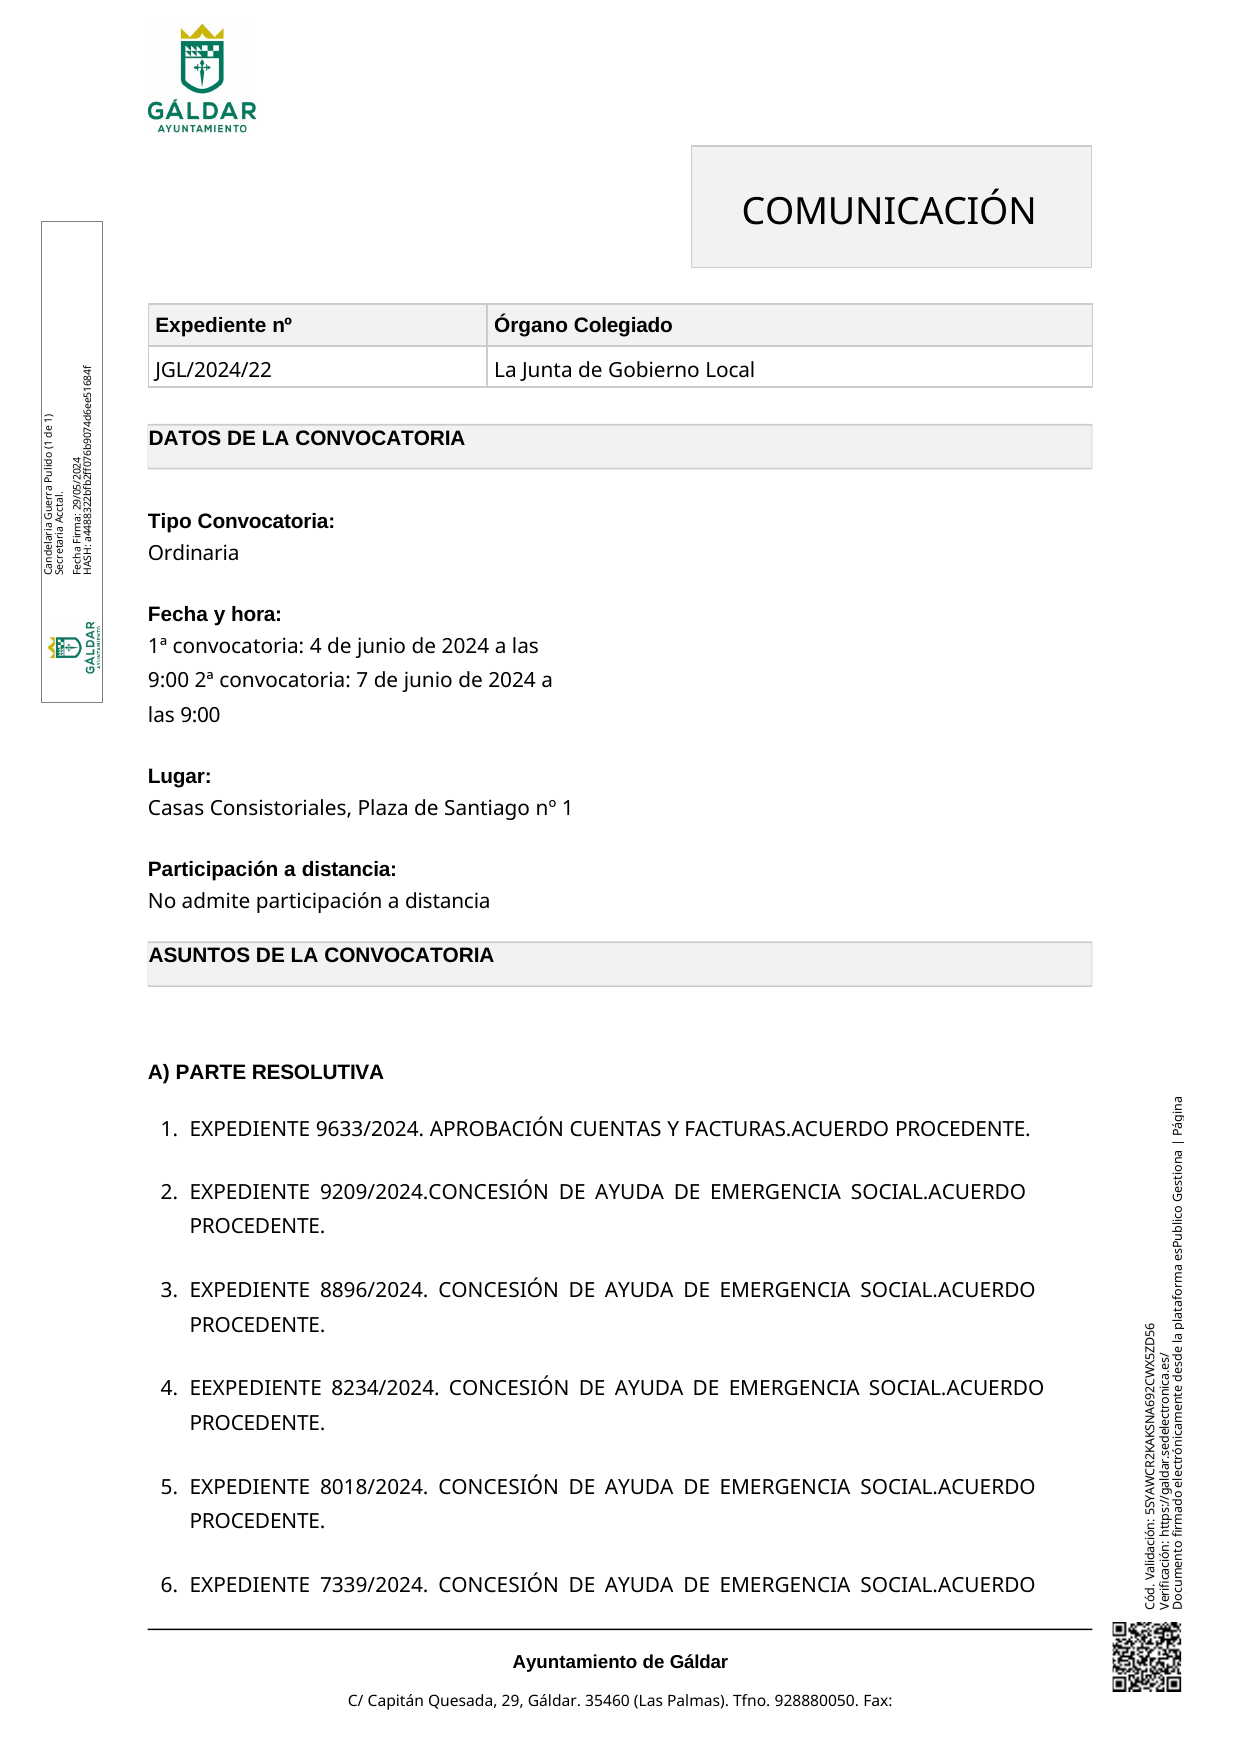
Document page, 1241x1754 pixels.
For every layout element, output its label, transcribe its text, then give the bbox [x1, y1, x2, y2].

picture [147, 23, 257, 133]
text 1ª convocatoria: 4 de junio de 2024 a las 9:00 2ª convocatoria: 7 de junio de 2024 a las 9:00 [148, 631, 583, 728]
list EXPEDIENTE 9209/2024.CONCESIÓN DE AYUDA DE EMERGENCIA SOCIAL.ACUERDO PROCEDENTE. [160, 1177, 1093, 1240]
text Verificación: https://galdar.sedelectronica.es/ [1158, 1091, 1170, 1612]
list EXPEDIENTE 7339/2024. CONCESIÓN DE AYUDA DE EMERGENCIA SOCIAL.ACUERDO [160, 1570, 1093, 1598]
text Candelaria Guerra Pulido (1 de 1) Secretaria Acctal. [42, 348, 66, 548]
subtitle Participación a distancia: [148, 856, 1105, 880]
list EXPEDIENTE 8018/2024. CONCESIÓN DE AYUDA DE EMERGENCIA SOCIAL.ACUERDO PROCEDENTE. [160, 1472, 1093, 1534]
text Casas Consistoriales, Plaza de Santiago nº 1 [148, 793, 1105, 822]
text Documento firmado electrónicamente desde la plataforma esPublico Gestiona | Página 1 de 2 [1170, 1091, 1186, 1612]
table_cell JGL/2024/22 [149, 347, 486, 386]
picture [47, 622, 100, 674]
subtitle Fecha y hora: [148, 601, 1105, 625]
list EXPEDIENTE 9633/2024. APROBACIÓN CUENTAS Y FACTURAS.ACUERDO PROCEDENTE. [160, 1114, 1105, 1142]
picture [1112, 1622, 1182, 1692]
text Ordinaria [148, 538, 1105, 567]
text Cód. Validación: 5SYAWCR2KAKSNA692CWX5ZD56 [1143, 1091, 1156, 1612]
list EEXPEDIENTE 8234/2024. CONCESIÓN DE AYUDA DE EMERGENCIA SOCIAL.ACUERDO PROCEDENTE. [160, 1373, 1093, 1436]
text No admite participación a distancia [148, 886, 1105, 914]
list EXPEDIENTE 8896/2024. CONCESIÓN DE AYUDA DE EMERGENCIA SOCIAL.ACUERDO PROCEDENTE. [160, 1275, 1093, 1338]
text COMUNICACIÓN [741, 184, 1092, 235]
table_cell La Junta de Gobierno Local [488, 347, 1092, 386]
table_header Órgano Colegiado [488, 305, 1092, 345]
subtitle Lugar: [148, 764, 1105, 788]
subtitle PARTE RESOLUTIVA [148, 1059, 1105, 1083]
table_header Expediente nº [149, 305, 486, 345]
text Fecha Firma: 29/05/2024 [71, 348, 81, 622]
text HASH: a4488322bfb2ff076b9074d6ee51684f [81, 348, 92, 622]
subtitle Tipo Convocatoria: [148, 509, 1105, 533]
